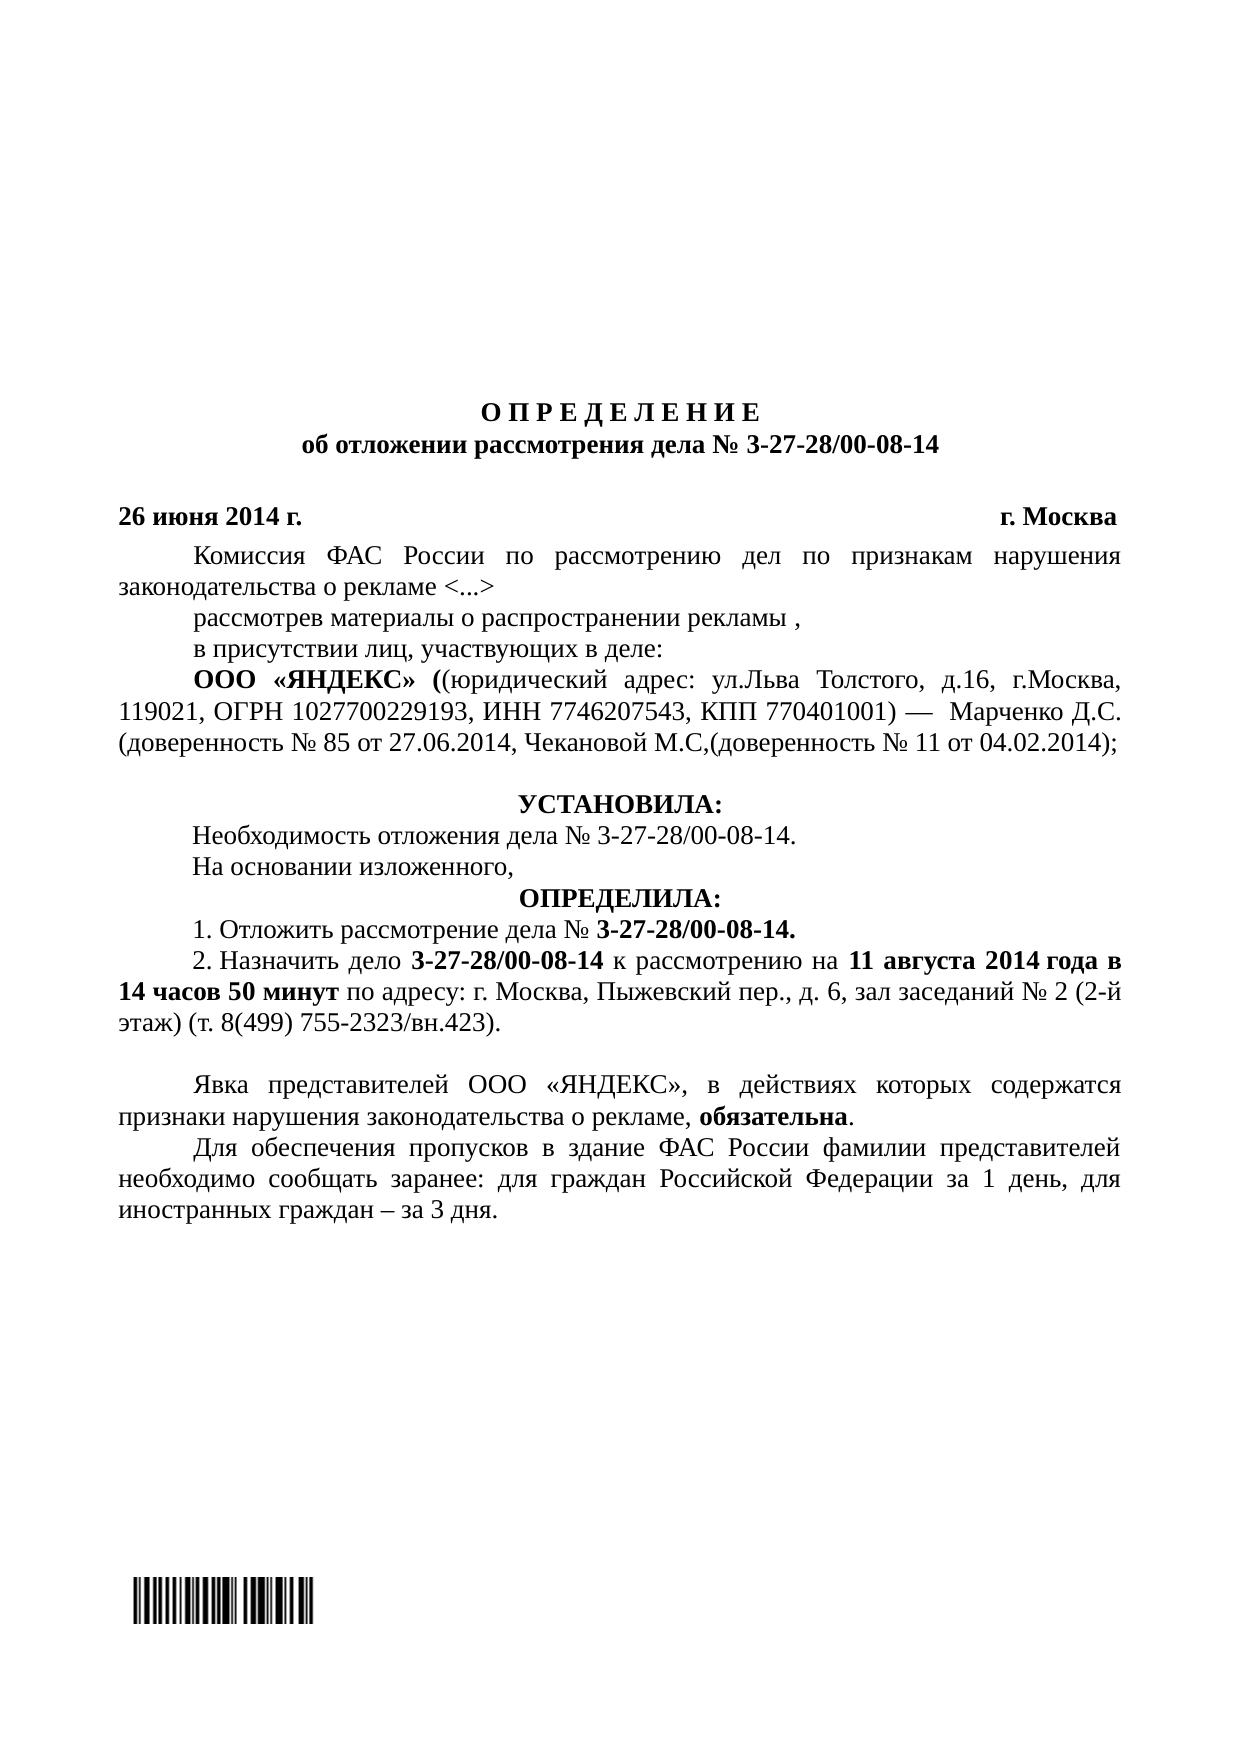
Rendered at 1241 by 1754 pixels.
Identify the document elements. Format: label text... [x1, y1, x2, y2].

text в присутствии лиц, участвующих в деле: [118, 632, 1122, 664]
text Комиссия ФАС России по рассмотрению дел по признакам нарушения законодательства о рекламе <...> [118, 539, 1122, 601]
picture [118, 1577, 331, 1624]
text Необходимость отложения дела № 3-27-28/00-08-14. [118, 819, 1122, 851]
text об отложении рассмотрения дела № 3-27-28/00-08-14 [118, 428, 1122, 459]
text На основании изложенного, [118, 851, 1122, 882]
text рассмотрев материалы о распространении рекламы , [118, 601, 1122, 632]
text УСТАНОВИЛА: [118, 788, 1122, 819]
subtitle 1. Отложить рассмотрение дела № 3-27-28/00-08-14. [118, 913, 1122, 944]
text ООО «ЯНДЕКС» ((юридический адрес: ул.Льва Толстого, д.16, г.Москва, 119021, ОГРН 1027700229193, ИНН 7746207543, КПП 770401001) — Марченко Д.С. (доверенность № 85 от 27.06.2014, Чекановой М.С,(доверенность № 11 от 04.02.2014); [118, 664, 1122, 757]
text 26 июня 2014 г. г. Москва [118, 499, 1122, 531]
text ОПРЕДЕЛИЛА: [118, 882, 1122, 913]
text Для обеспечения пропусков в здание ФАС России фамилии представителей необходимо сообщать заранее: для граждан Российской Федерации за 1 день, для иностранных граждан – за 3 дня. [118, 1131, 1122, 1224]
text Явка представителей ООО «ЯНДЕКС», в действиях которых содержатся признаки нарушения законодательства о рекламе, обязательна. [118, 1068, 1122, 1131]
text 2. Назначить дело 3-27-28/00-08-14 к рассмотрению на 11 августа 2014 года в 14 часов 50 минут по адресу: г. Москва, Пыжевский пер., д. 6, зал заседаний № 2 (2-й этаж) (т. 8(499) 755-2323/вн.423). [118, 944, 1122, 1037]
text О П Р Е Д Е Л Е Н И Е [118, 396, 1122, 427]
